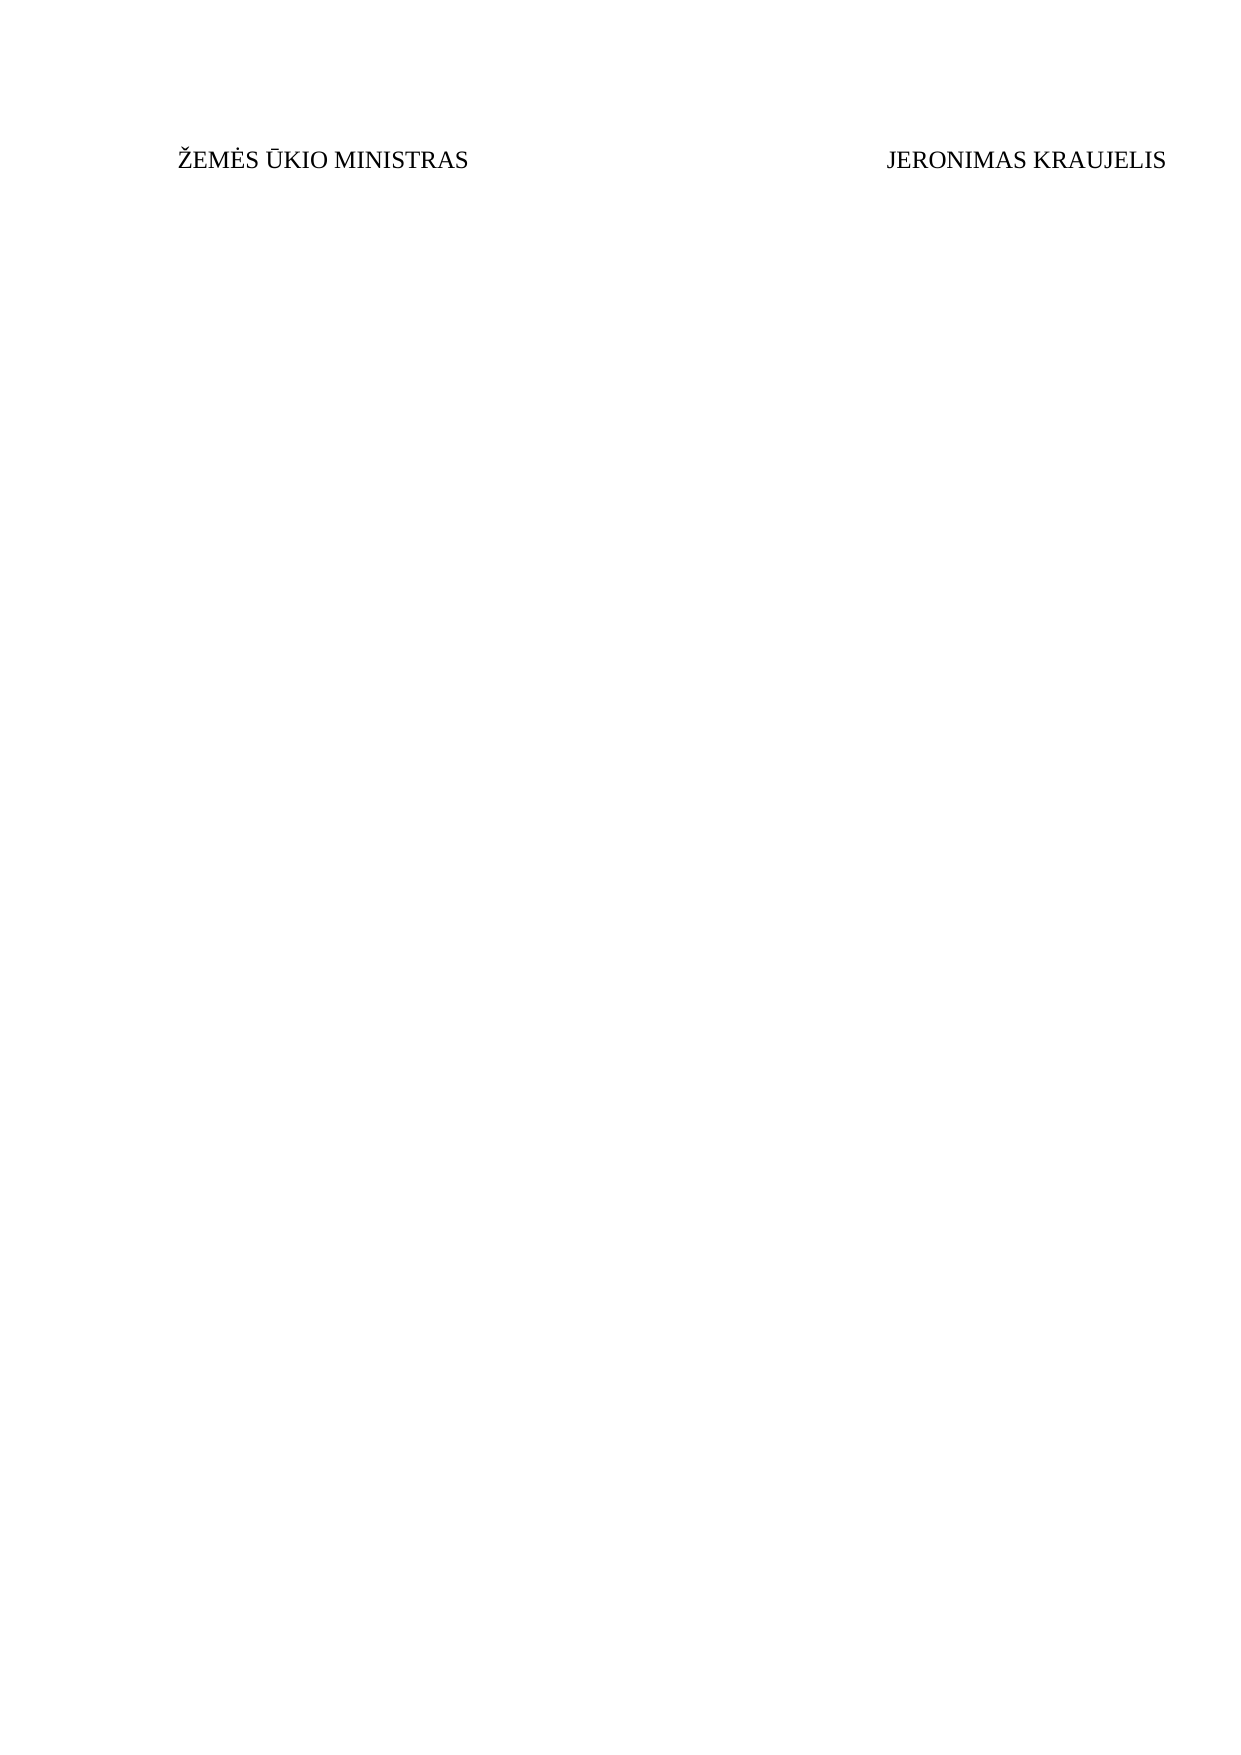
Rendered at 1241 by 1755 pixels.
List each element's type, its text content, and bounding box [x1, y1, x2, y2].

text ŽEMĖS ŪKIO MINISTRAS JERONIMAS KRAUJELIS [177, 145, 1166, 174]
